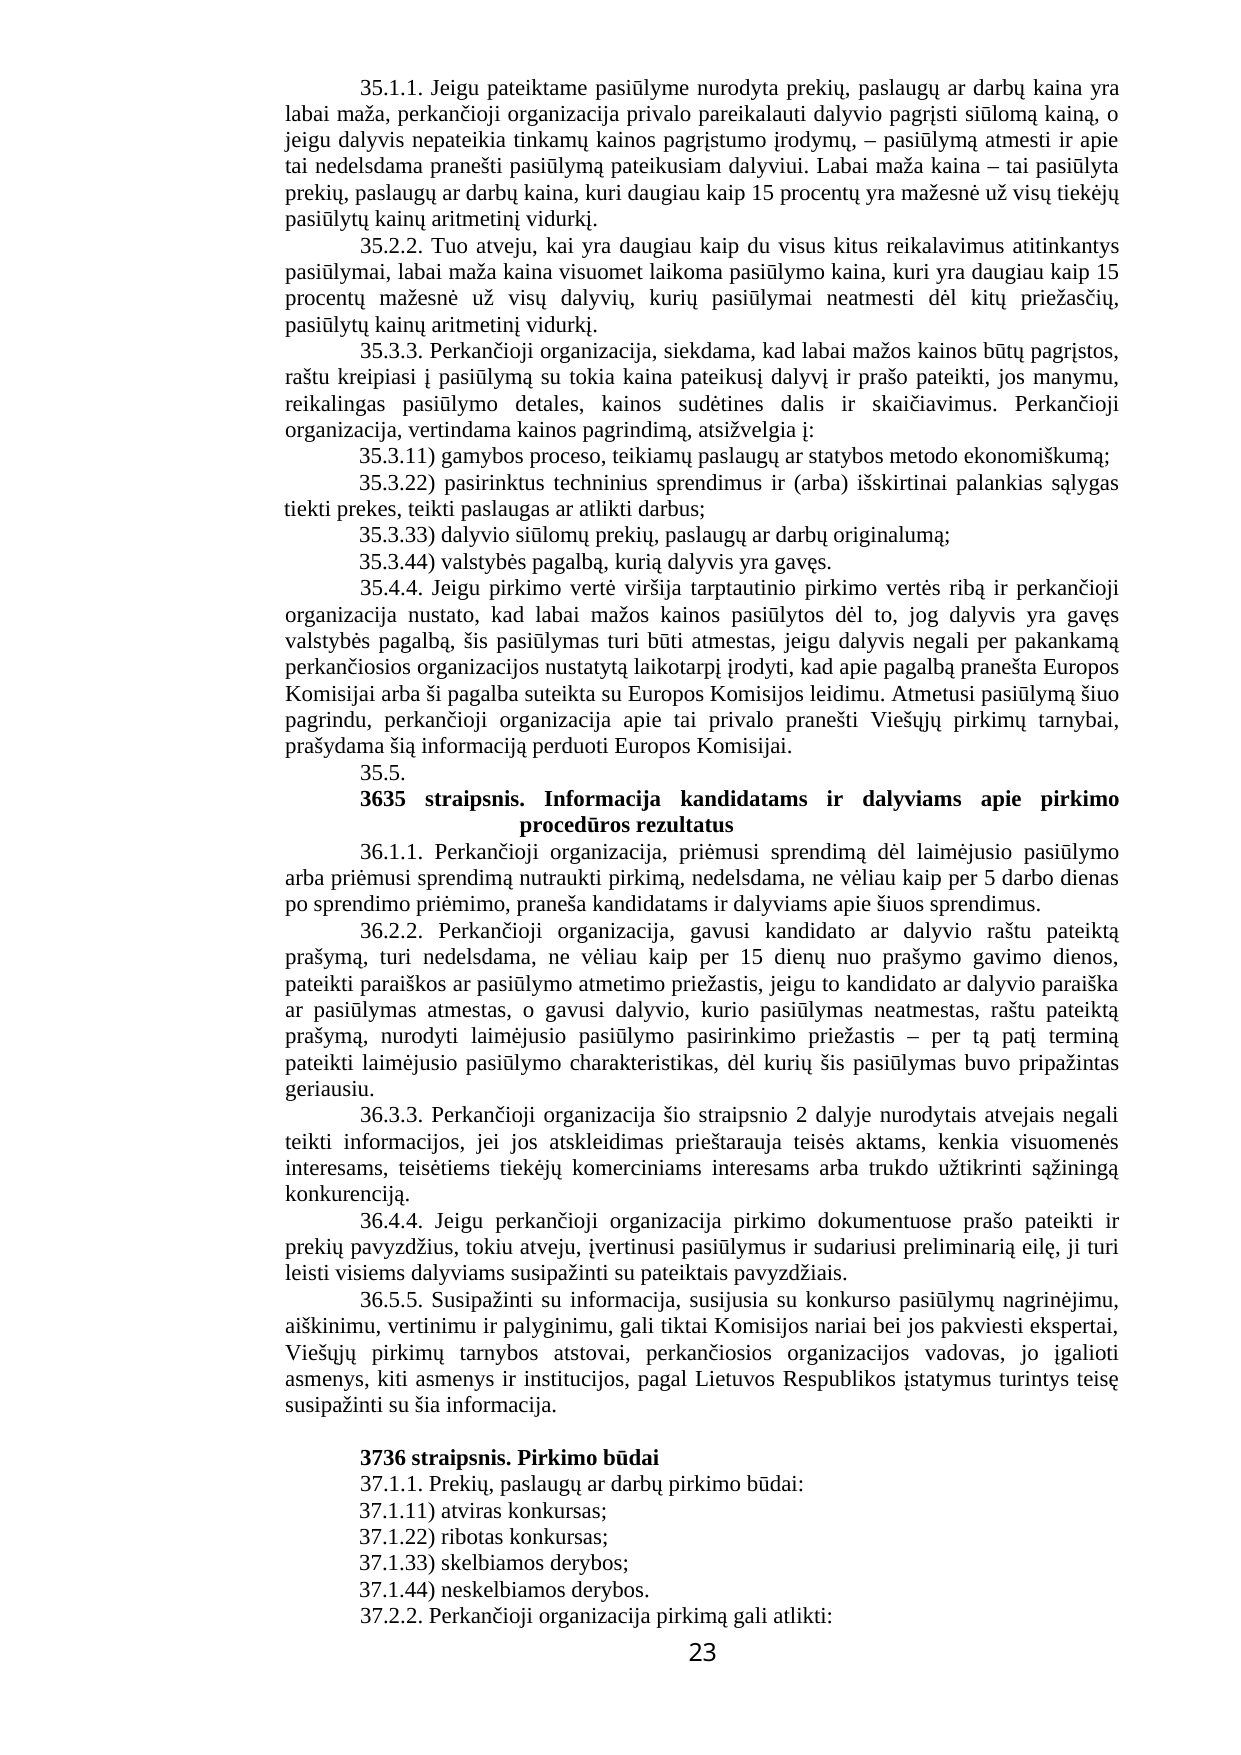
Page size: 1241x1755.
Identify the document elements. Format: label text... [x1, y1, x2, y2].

subtitle 2) pasirinktus techninius sprendimus ir (arba) išskirtinai palankias sąlygas tiekti prekes, teikti paslaugas ar atlikti darbus; [210, 469, 1120, 522]
subtitle 36 straipsnis. Pirkimo būdai [210, 1444, 1120, 1470]
subtitle 3. Perkančioji organizacija, siekdama, kad labai mažos kainos būtų pagrįstos, raštu kreipiasi į pasiūlymą su tokia kaina pateikusį dalyvį ir prašo pateikti, jos manymu, reikalingas pasiūlymo detales, kainos sudėtines dalis ir skaičiavimus. Perkančioji organizacija, vertindama kainos pagrindimą, atsižvelgia į: [210, 337, 1120, 442]
subtitle 1. Prekių, paslaugų ar darbų pirkimo būdai: [210, 1470, 1120, 1497]
subtitle 2) ribotas konkursas; [210, 1523, 1120, 1549]
subtitle 1) gamybos proceso, teikiamų paslaugų ar statybos metodo ekonomiškumą; [210, 442, 1120, 469]
subtitle 1. Jeigu pateiktame pasiūlyme nurodyta prekių, paslaugų ar darbų kaina yra labai maža, perkančioji organizacija privalo pareikalauti dalyvio pagrįsti siūlomą kainą, o jeigu dalyvis nepateikia tinkamų kainos pagrįstumo įrodymų, – pasiūlymą atmesti ir apie tai nedelsdama pranešti pasiūlymą pateikusiam dalyviui. Labai maža kaina – tai pasiūlyta prekių, paslaugų ar darbų kaina, kuri daugiau kaip 15 procentų yra mažesnė už visų tiekėjų pasiūlytų kainų aritmetinį vidurkį. [210, 73, 1120, 232]
subtitle 3) skelbiamos derybos; [210, 1549, 1120, 1576]
subtitle 2. Tuo atveju, kai yra daugiau kaip du visus kitus reikalavimus atitinkantys pasiūlymai, labai maža kaina visuomet laikoma pasiūlymo kaina, kuri yra daugiau kaip 15 procentų mažesnė už visų dalyvių, kurių pasiūlymai neatmesti dėl kitų priežasčių, pasiūlytų kainų aritmetinį vidurkį. [210, 232, 1120, 337]
subtitle 4. Jeigu pirkimo vertė viršija tarptautinio pirkimo vertės ribą ir perkančioji organizacija nustato, kad labai mažos kainos pasiūlytos dėl to, jog dalyvis yra gavęs valstybės pagalbą, šis pasiūlymas turi būti atmestas, jeigu dalyvis negali per pakankamą perkančiosios organizacijos nustatytą laikotarpį įrodyti, kad apie pagalbą pranešta Europos Komisijai arba ši pagalba suteikta su Europos Komisijos leidimu. Atmetusi pasiūlymą šiuo pagrindu, perkančioji organizacija apie tai privalo pranešti Viešųjų pirkimų tarnybai, prašydama šią informaciją perduoti Europos Komisijai. [210, 574, 1120, 759]
subtitle 4) valstybės pagalbą, kurią dalyvis yra gavęs. [210, 548, 1120, 574]
subtitle 5. Susipažinti su informacija, susijusia su konkurso pasiūlymų nagrinėjimu, aiškinimu, vertinimu ir palyginimu, gali tiktai Komisijos nariai bei jos pakviesti ekspertai, Viešųjų pirkimų tarnybos atstovai, perkančiosios organizacijos vadovas, jo įgalioti asmenys, kiti asmenys ir institucijos, pagal Lietuvos Respublikos įstatymus turintys teisę susipažinti su šia informacija. [210, 1286, 1120, 1418]
subtitle 35 straipsnis. Informacija kandidatams ir dalyviams apie pirkimo procedūros rezultatus [285, 785, 1120, 838]
subtitle 2. Perkančioji organizacija pirkimą gali atlikti: [210, 1602, 1120, 1628]
subtitle 1) atviras konkursas; [210, 1497, 1120, 1523]
subtitle 2. Perkančioji organizacija, gavusi kandidato ar dalyvio raštu pateiktą prašymą, turi nedelsdama, ne vėliau kaip per 15 dienų nuo prašymo gavimo dienos, pateikti paraiškos ar pasiūlymo atmetimo priežastis, jeigu to kandidato ar dalyvio paraiška ar pasiūlymas atmestas, o gavusi dalyvio, kurio pasiūlymas neatmestas, raštu pateiktą prašymą, nurodyti laimėjusio pasiūlymo pasirinkimo priežastis – per tą patį terminą pateikti laimėjusio pasiūlymo charakteristikas, dėl kurių šis pasiūlymas buvo pripažintas geriausiu. [210, 917, 1120, 1101]
subtitle 3. Perkančioji organizacija šio straipsnio 2 dalyje nurodytais atvejais negali teikti informacijos, jei jos atskleidimas prieštarauja teisės aktams, kenkia visuomenės interesams, teisėtiems tiekėjų komerciniams interesams arba trukdo užtikrinti sąžiningą konkurenciją. [210, 1101, 1120, 1207]
subtitle 1. Perkančioji organizacija, priėmusi sprendimą dėl laimėjusio pasiūlymo arba priėmusi sprendimą nutraukti pirkimą, nedelsdama, ne vėliau kaip per 5 darbo dienas po sprendimo priėmimo, praneša kandidatams ir dalyviams apie šiuos sprendimus. [210, 838, 1120, 917]
subtitle 4. Jeigu perkančioji organizacija pirkimo dokumentuose prašo pateikti ir prekių pavyzdžius, tokiu atveju, įvertinusi pasiūlymus ir sudariusi preliminarią eilę, ji turi leisti visiems dalyviams susipažinti su pateiktais pavyzdžiais. [210, 1207, 1120, 1286]
subtitle 4) neskelbiamos derybos. [210, 1576, 1120, 1602]
subtitle 3) dalyvio siūlomų prekių, paslaugų ar darbų originalumą; [210, 522, 1120, 548]
